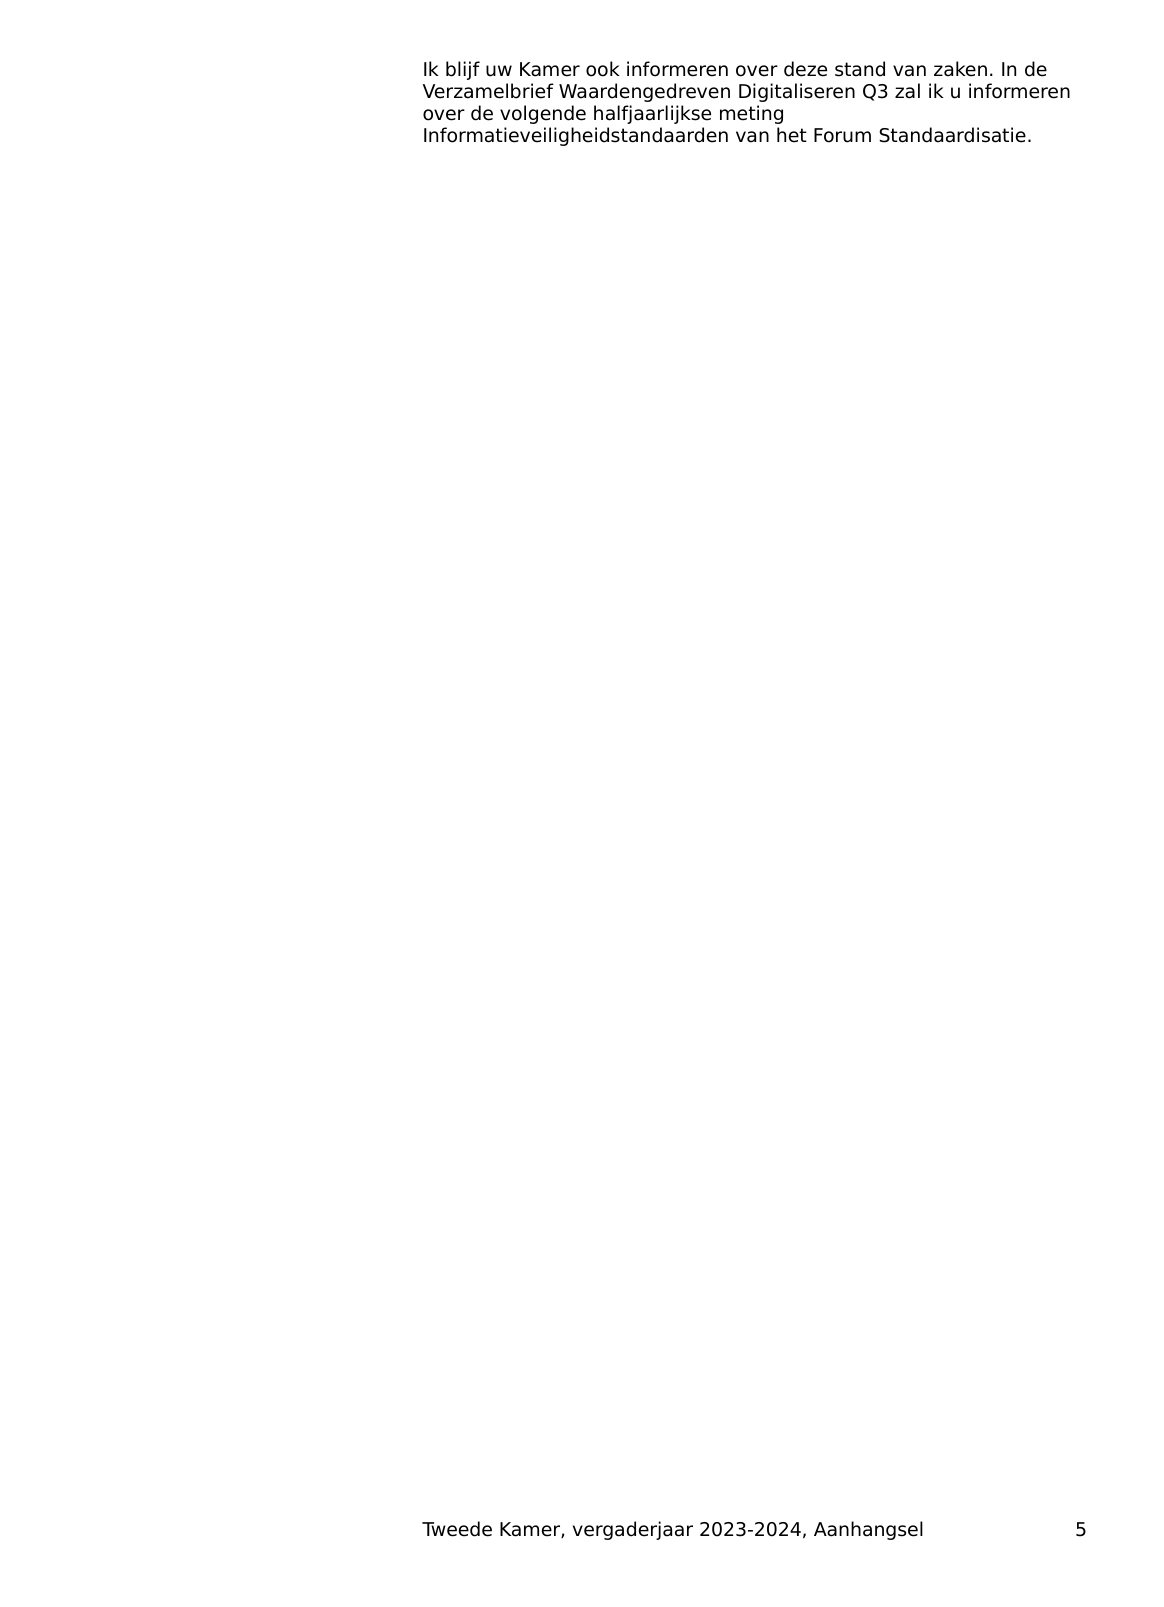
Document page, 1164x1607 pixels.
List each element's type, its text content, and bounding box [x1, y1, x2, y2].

text Ik blijf uw Kamer ook informeren over deze stand van zaken. In de Verzamelbrief Waardengedreven Digitaliseren Q3 zal ik u informeren over de volgende halfjaarlijkse meting Informatieveiligheidstandaarden van het Forum Standaardisatie. [422, 59, 1087, 147]
